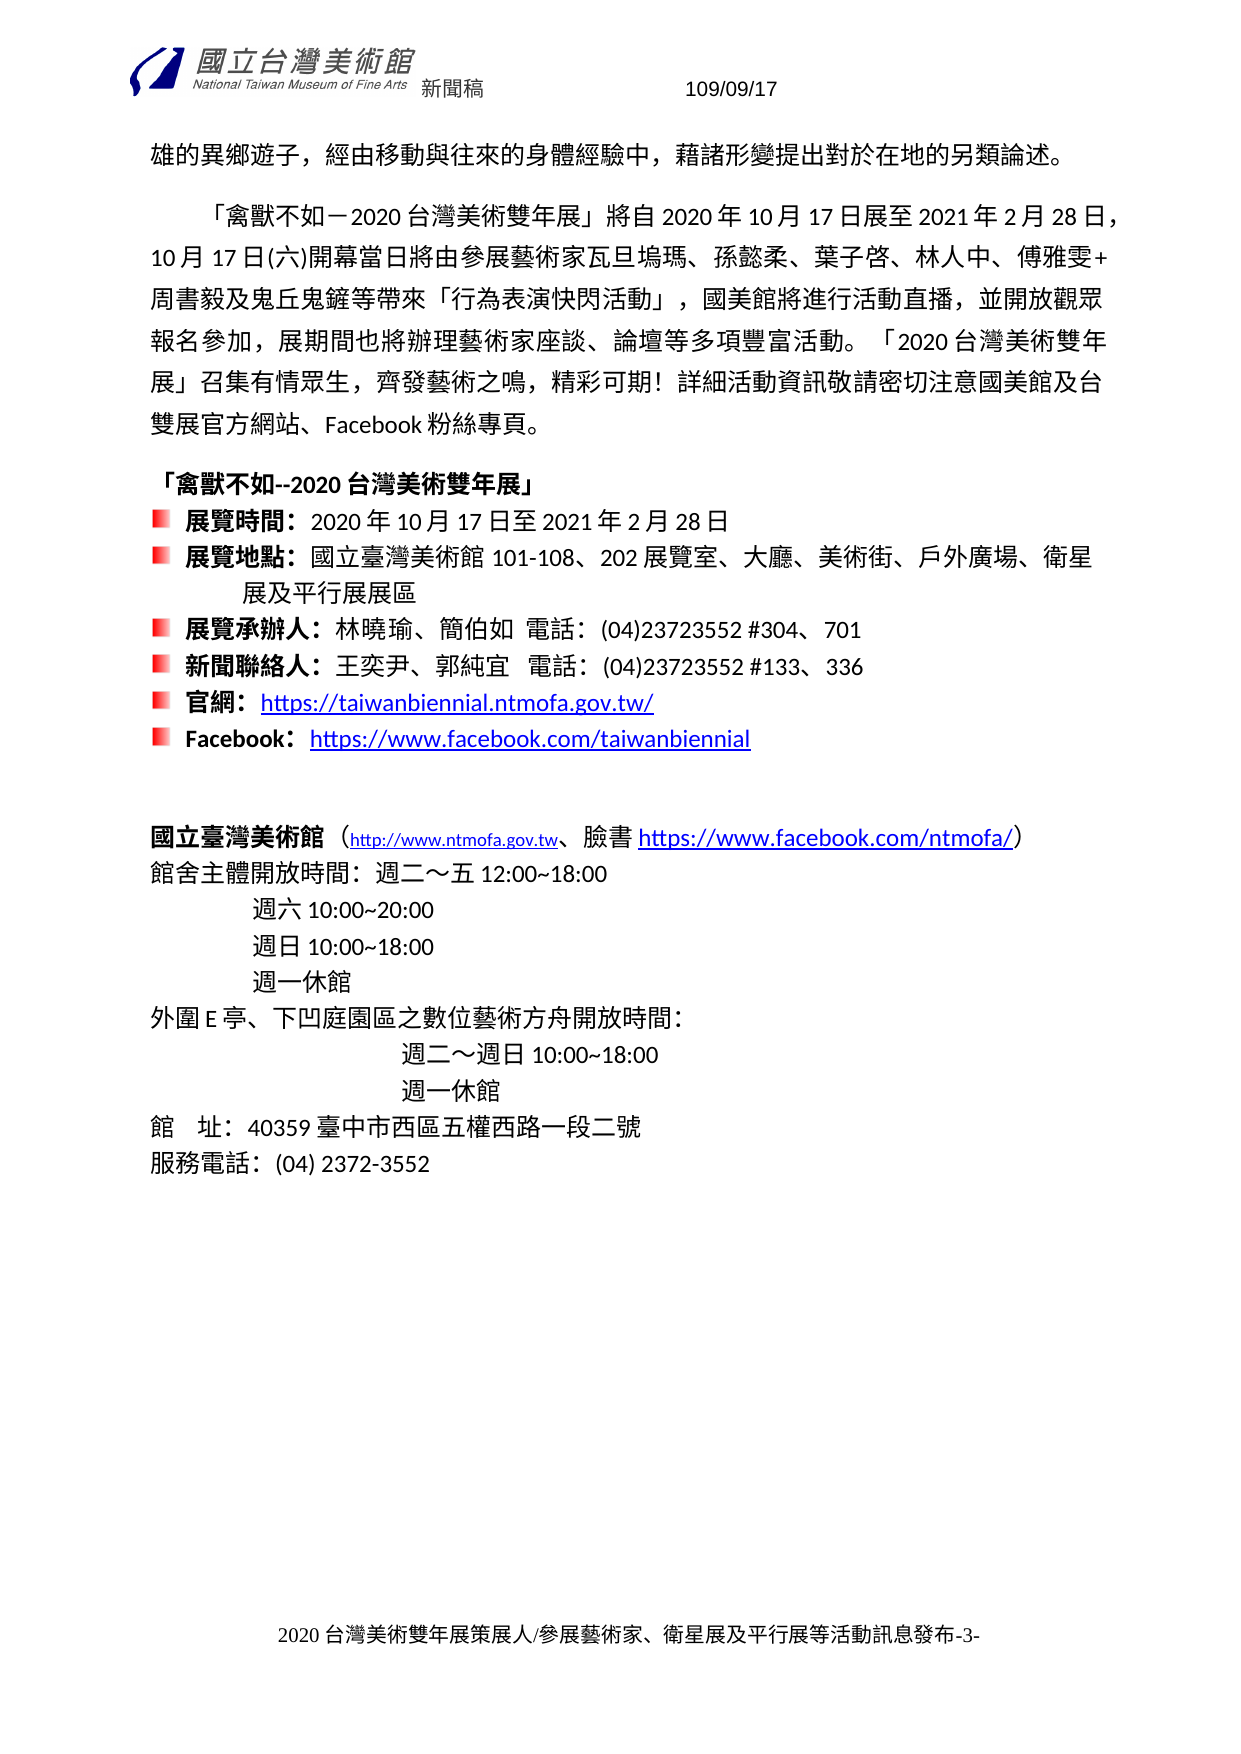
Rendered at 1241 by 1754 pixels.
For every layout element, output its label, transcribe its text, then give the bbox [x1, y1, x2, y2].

list 新聞聯絡人：王奕尹、郭純宜 電話：(04)23723552 #133、336 [150, 646, 1107, 682]
list 展覽承辦人：林曉瑜、簡伯如 電話：(04)23723552 #304、701 [150, 610, 1107, 646]
text 9月26日首先登場的「衛星展」，場域為致力推動臺灣當代藝術發展與國際跨域交流的「非常廟藝文空間」，策展人姚瑞中於此展場策劃之藝術家展出作品涵括「生物藝術」、「虛擬實境」等創作形式，對六道輪迴、人類乃至於所有生物的未來命運提出大哉問。接續登場的4處「平行展」合作單位包含「水谷藝術」、「節點藝術空間」、「酸屋」以及「河南8號」。嘗試將在地文本與國際連結的「水谷藝術」，策展人朱峯誼及彭才瑄以「倒置理想動物園：想像人性的終極他者」為題，展出臺灣及俄羅斯七位當代藝術家以動物主題為發想之相關創作。由臺灣、香港藝術家合力打造的在地藝文空間「節點藝術空間」，由策展人陳子澂及黃又文藉由展題「後人間世」拋出提問，另對於空間的介入、人類活動的檢討以及人類與其他物種之間關係進行反思。作為青年藝文創作者自主的藝術實驗場「酸屋」，展覽主題「變態路徑」係以其場所精神為主軸延伸，透過一連串的創作途徑與實驗行動，企圖在當今已規格化的展覽中開啟更多創作形態異變的可能。以日常連結鄰里與當代藝術的「河南8號」，以「技術變形記」為題，策展人陳冠穎延續該場域一貫的派對調性與對於技術的探索，邀請北漂的高雄青年及寄居高雄的異鄉遊子，經由移動與往來的身體經驗中，藉諸形變提出對於在地的另類論述。 [150, 136, 1107, 172]
picture [151, 617, 172, 639]
list 展覽時間：2020年10月17日至2021年2月28日 [150, 501, 1107, 537]
list 官網：https://taiwanbiennial.ntmofa.gov.tw/ [150, 682, 1107, 719]
text 展及平行展展區 [185, 574, 1107, 610]
text 服務電話：(04) 2372-3552 [150, 1144, 1107, 1180]
text 國立臺灣美術館（http://www.ntmofa.gov.tw、臉書https://www.facebook.com/ntmofa/） [150, 817, 1107, 854]
text 週日10:00~18:00 [150, 926, 1107, 962]
picture [151, 726, 172, 748]
text 館舍主體開放時間：週二～五12:00~18:00 [150, 854, 1107, 890]
picture [151, 690, 172, 711]
text 週二～週日10:00~18:00 [401, 1035, 1107, 1071]
text 館 址：40359臺中市西區五權西路一段二號 [150, 1107, 1107, 1144]
text 外圍E亭、下凹庭園區之數位藝術方舟開放時間： [150, 999, 1107, 1035]
text 「禽獸不如－2020台灣美術雙年展」將自2020年10月17日展至2021年2月28日，10月17日(六)開幕當日將由參展藝術家瓦旦塢瑪、孫懿柔、葉子啓、林人中、傅雅雯+周書毅及鬼丘鬼鏟等帶來「行為表演快閃活動」，國美館將進行活動直播，並開放觀眾報名參加，展期間也將辦理藝術家座談、論壇等多項豐富活動。「2020台灣美術雙年展」召集有情眾生，齊發藝術之鳴，精彩可期！詳細活動資訊敬請密切注意國美館及台雙展官方網站、Facebook粉絲專頁。 [150, 196, 1107, 441]
picture [130, 47, 417, 97]
picture [151, 545, 172, 566]
text 週一休館 [401, 1071, 1107, 1107]
list 展覽地點：國立臺灣美術館 101-108、202展覽室、大廳、美術街、戶外廣場、衛星 [150, 537, 1107, 574]
picture [151, 508, 172, 530]
text 週六10:00~20:00 [150, 890, 1107, 926]
text 「禽獸不如--2020台灣美術雙年展」 [150, 465, 1107, 501]
text 週一休館 [150, 962, 1107, 999]
list Facebook：https://www.facebook.com/taiwanbiennial [150, 719, 1107, 755]
picture [151, 653, 172, 675]
